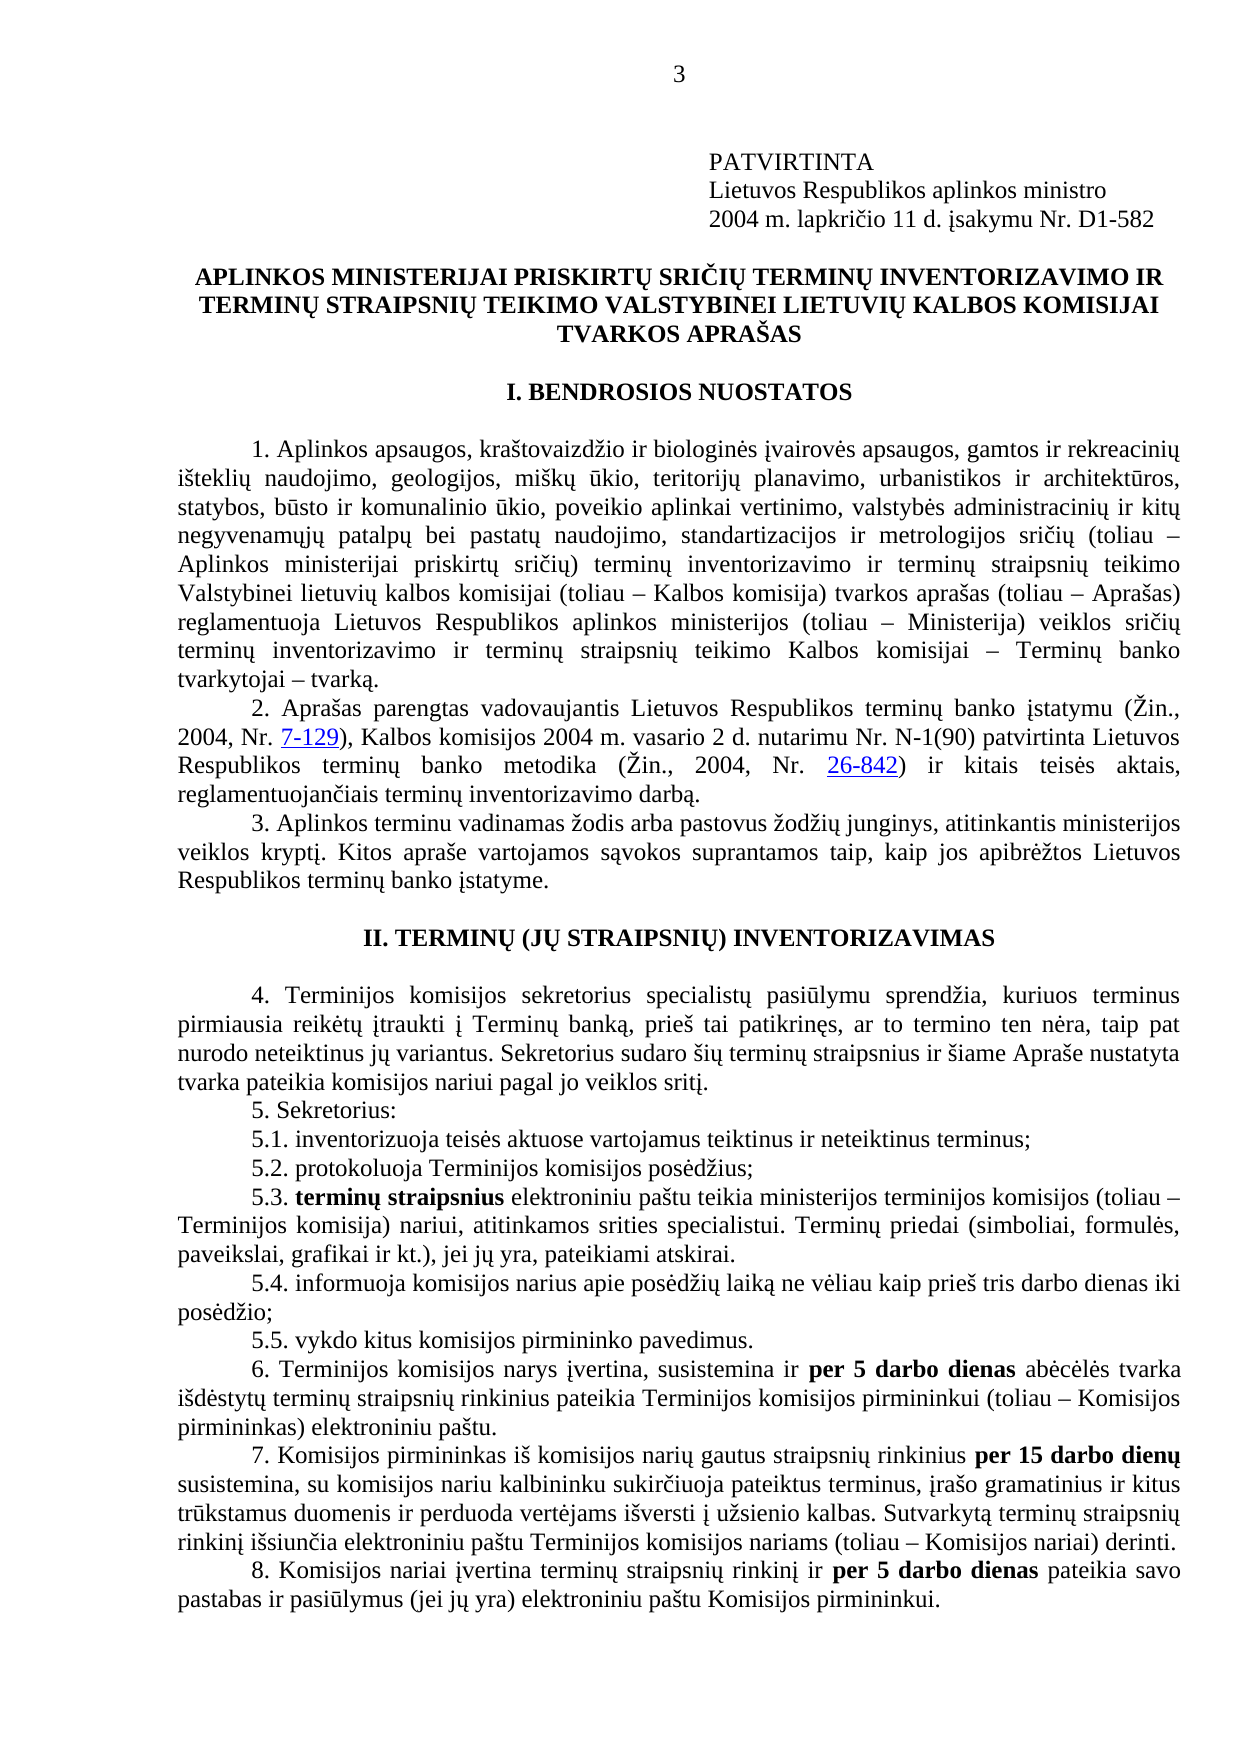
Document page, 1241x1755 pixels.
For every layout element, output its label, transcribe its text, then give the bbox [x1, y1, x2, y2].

text 5.1. inventorizuoja teisės aktuose vartojamus teiktinus ir neteiktinus terminus; [177, 1124, 1181, 1153]
text II. TERMINŲ (JŲ STRAIPSNIŲ) INVENTORIZAVIMAS [177, 923, 1181, 952]
text 3. Aplinkos terminu vadinamas žodis arba pastovus žodžių junginys, atitinkantis ministerijos veiklos kryptį. Kitos apraše vartojamos sąvokos suprantamos taip, kaip jos apibrėžtos Lietuvos Respublikos terminų banko įstatyme. [177, 808, 1181, 894]
text 5.4. informuoja komisijos narius apie posėdžių laiką ne vėliau kaip prieš tris darbo dienas iki posėdžio; [177, 1268, 1181, 1326]
text 5.5. vykdo kitus komisijos pirmininko pavedimus. [177, 1326, 1181, 1354]
text I. BENDROSIOS NUOSTATOS [177, 377, 1181, 406]
text 4. Terminijos komisijos sekretorius specialistų pasiūlymu sprendžia, kuriuos terminus pirmiausia reikėtų įtraukti į Terminų banką, prieš tai patikrinęs, ar to termino ten nėra, taip pat nurodo neteiktinus jų variantus. Sekretorius sudaro šių terminų straipsnius ir šiame Apraše nustatyta tvarka pateikia komisijos nariui pagal jo veiklos sritį. [177, 981, 1181, 1096]
text APLINKOS MINISTERIJAI PRISKIRTŲ SRIČIŲ TERMINŲ INVENTORIZAVIMO IR TERMINŲ STRAIPSNIŲ TEIKIMO VALSTYBINEI LIETUVIŲ KALBOS KOMISIJAI TVARKOS APRAŠAS [177, 262, 1181, 348]
text 5.2. protokoluoja Terminijos komisijos posėdžius; [177, 1153, 1181, 1182]
text 7. Komisijos pirmininkas iš komisijos narių gautus straipsnių rinkinius per 15 darbo dienų susistemina, su komisijos nariu kalbininku sukirčiuoja pateiktus terminus, įrašo gramatinius ir kitus trūkstamus duomenis ir perduoda vertėjams išversti į užsienio kalbas. Sutvarkytą terminų straipsnių rinkinį išsiunčia elektroniniu paštu Terminijos komisijos nariams (toliau – Komisijos nariai) derinti. [177, 1441, 1181, 1556]
text Lietuvos Respublikos aplinkos ministro [177, 176, 1181, 204]
text 8. Komisijos nariai įvertina terminų straipsnių rinkinį ir per 5 darbo dienas pateikia savo pastabas ir pasiūlymus (jei jų yra) elektroniniu paštu Komisijos pirmininkui. [177, 1556, 1181, 1613]
text 2. Aprašas parengtas vadovaujantis Lietuvos Respublikos terminų banko įstatymu (Žin., 2004, Nr. 7-129), Kalbos komisijos 2004 m. vasario 2 d. nutarimu Nr. N-1(90) patvirtinta Lietuvos Respublikos terminų banko metodika (Žin., 2004, Nr. 26-842) ir kitais teisės aktais, reglamentuojančiais terminų inventorizavimo darbą. [177, 693, 1181, 808]
text 6. Terminijos komisijos narys įvertina, susistemina ir per 5 darbo dienas abėcėlės tvarka išdėstytų terminų straipsnių rinkinius pateikia Terminijos komisijos pirmininkui (toliau – Komisijos pirmininkas) elektroniniu paštu. [177, 1354, 1181, 1441]
text 5.3. terminų straipsnius elektroniniu paštu teikia ministerijos terminijos komisijos (toliau – Terminijos komisija) nariui, atitinkamos srities specialistui. Terminų priedai (simboliai, formulės, paveikslai, grafikai ir kt.), jei jų yra, pateikiami atskirai. [177, 1182, 1181, 1268]
text 1. Aplinkos apsaugos, kraštovaizdžio ir biologinės įvairovės apsaugos, gamtos ir rekreacinių išteklių naudojimo, geologijos, miškų ūkio, teritorijų planavimo, urbanistikos ir architektūros, statybos, būsto ir komunalinio ūkio, poveikio aplinkai vertinimo, valstybės administracinių ir kitų negyvenamųjų patalpų bei pastatų naudojimo, standartizacijos ir metrologijos sričių (toliau – Aplinkos ministerijai priskirtų sričių) terminų inventorizavimo ir terminų straipsnių teikimo Valstybinei lietuvių kalbos komisijai (toliau – Kalbos komisija) tvarkos aprašas (toliau – Aprašas) reglamentuoja Lietuvos Respublikos aplinkos ministerijos (toliau – Ministerija) veiklos sričių terminų inventorizavimo ir terminų straipsnių teikimo Kalbos komisijai – Terminų banko tvarkytojai – tvarką. [177, 434, 1181, 693]
text 5. Sekretorius: [177, 1096, 1181, 1124]
text 2004 m. lapkričio 11 d. įsakymu Nr. D1-582 [177, 204, 1181, 233]
text PATVIRTINTA [177, 147, 1181, 176]
